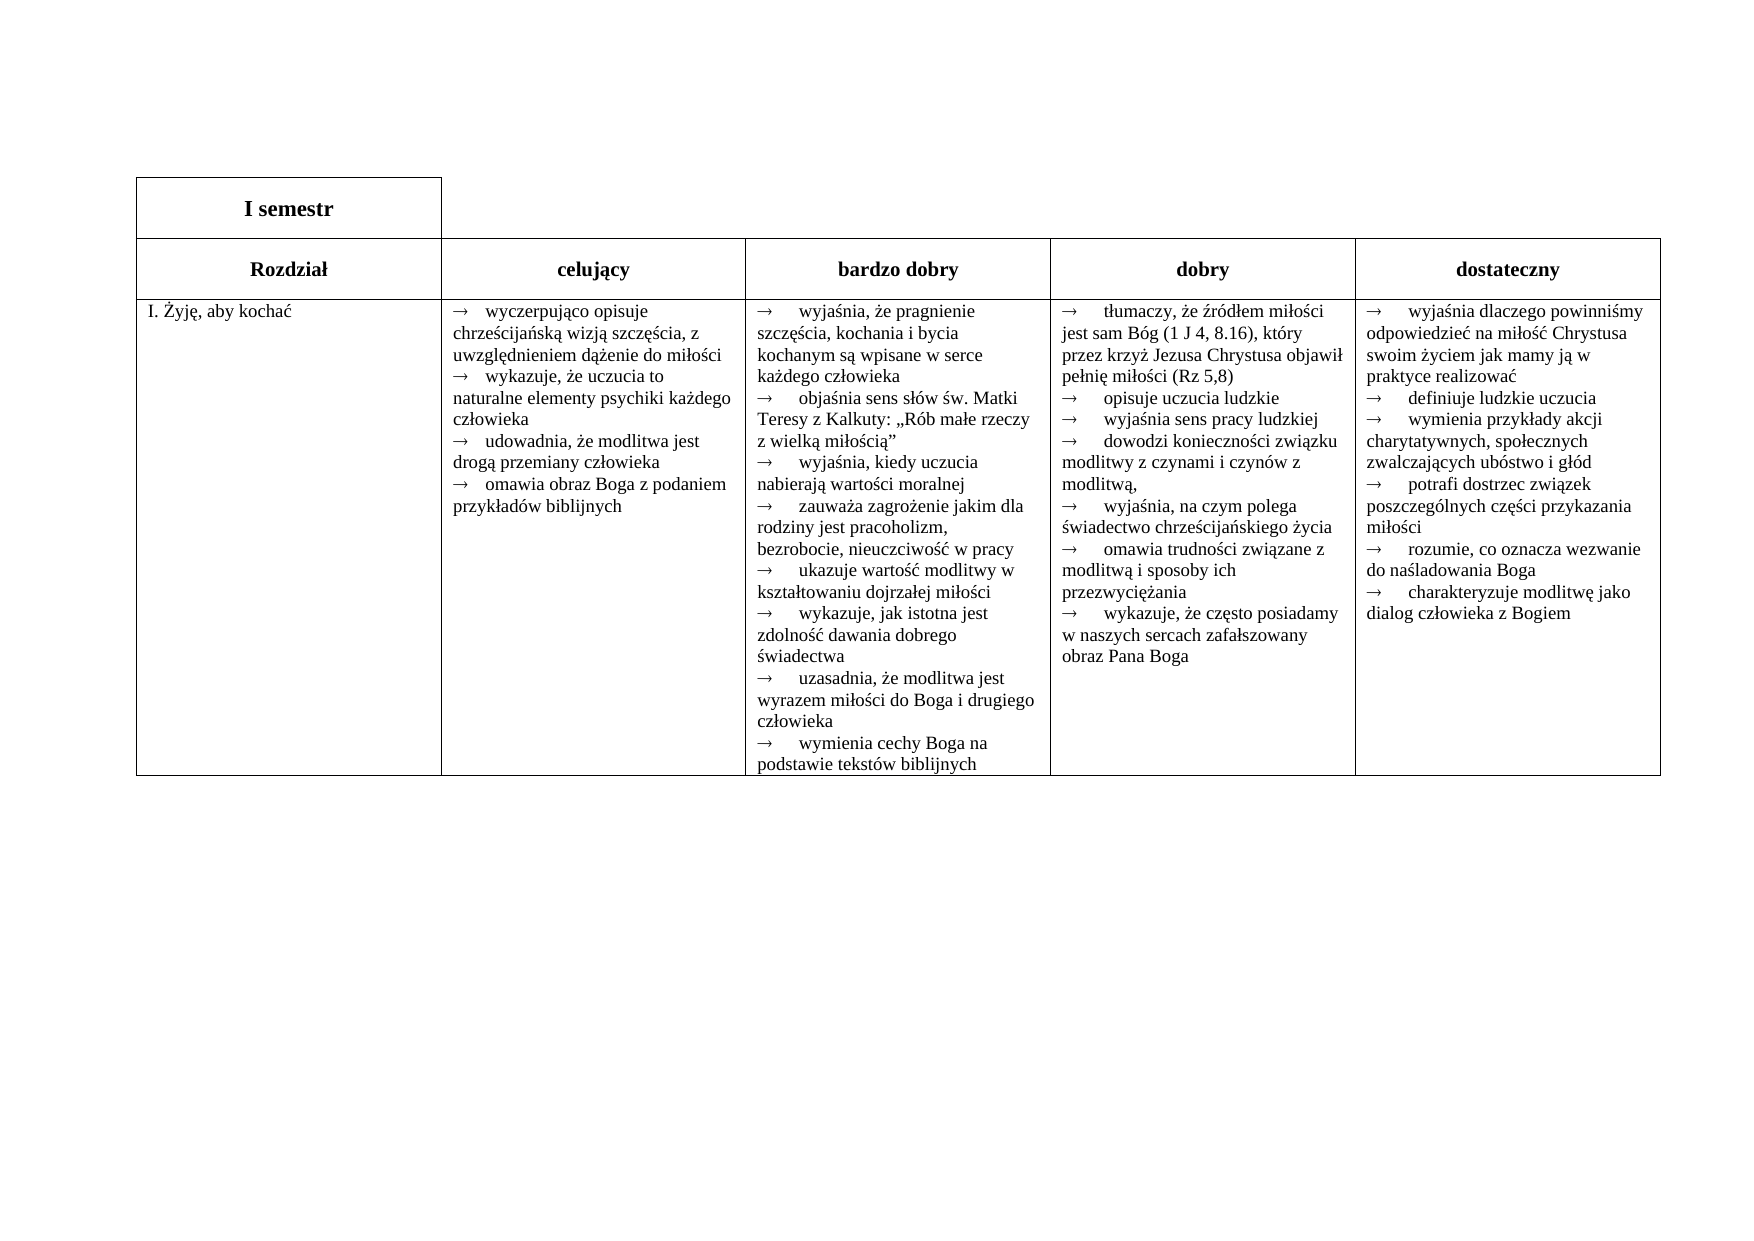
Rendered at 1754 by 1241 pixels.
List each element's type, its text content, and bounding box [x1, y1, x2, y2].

table_cell dostateczny [1356, 239, 1660, 299]
table_cell tłumaczy, że źródłem miłości jest sam Bóg (1 J 4, 8.16), który przez krzyż Jezusa Chrystusa objawił pełnię miłości (Rz 5,8) opisuje uczucia ludzkie wyjaśnia sens pracy ludzkiej dowodzi konieczności związku modlitwy z czynami i czynów z modlitwą, wyjaśnia, na czym polega świadectwo chrześcijańskiego życia omawia trudności związane z modlitwą i sposoby ich przezwyciężania wykazuje, że często posiadamy w naszych sercach zafałszowany obraz Pana Boga [1051, 300, 1355, 775]
table_cell dobry [1051, 239, 1355, 299]
table_header I semestr [137, 178, 441, 238]
table_cell wyjaśnia dlaczego powinniśmy odpowiedzieć na miłość Chrystusa swoim życiem jak mamy ją w praktyce realizować definiuje ludzkie uczucia wymienia przykłady akcji charytatywnych, społecznych zwalczających ubóstwo i głód potrafi dostrzec związek poszczególnych części przykazania miłości rozumie, co oznacza wezwanie do naśladowania Boga charakteryzuje modlitwę jako dialog człowieka z Bogiem [1356, 300, 1660, 775]
table_cell celujący [442, 239, 745, 299]
table_header [442, 177, 1660, 238]
table_cell wyczerpująco opisuje chrześcijańską wizją szczęścia, z uwzględnieniem dążenie do miłości wykazuje, że uczucia to naturalne elementy psychiki każdego człowieka udowadnia, że modlitwa jest drogą przemiany człowieka omawia obraz Boga z podaniem przykładów biblijnych [442, 300, 745, 775]
table_cell Rozdział [137, 239, 441, 299]
table_cell I. Żyję, aby kochać [137, 300, 441, 775]
table_cell bardzo dobry [746, 239, 1050, 299]
table_cell wyjaśnia, że pragnienie szczęścia, kochania i bycia kochanym są wpisane w serce każdego człowieka objaśnia sens słów św. Matki Teresy z Kalkuty: „Rób małe rzeczy z wielką miłością” wyjaśnia, kiedy uczucia nabierają wartości moralnej zauważa zagrożenie jakim dla rodziny jest pracoholizm, bezrobocie, nieuczciwość w pracy ukazuje wartość modlitwy w kształtowaniu dojrzałej miłości wykazuje, jak istotna jest zdolność dawania dobrego świadectwa uzasadnia, że modlitwa jest wyrazem miłości do Boga i drugiego człowieka wymienia cechy Boga na podstawie tekstów biblijnych [746, 300, 1050, 775]
